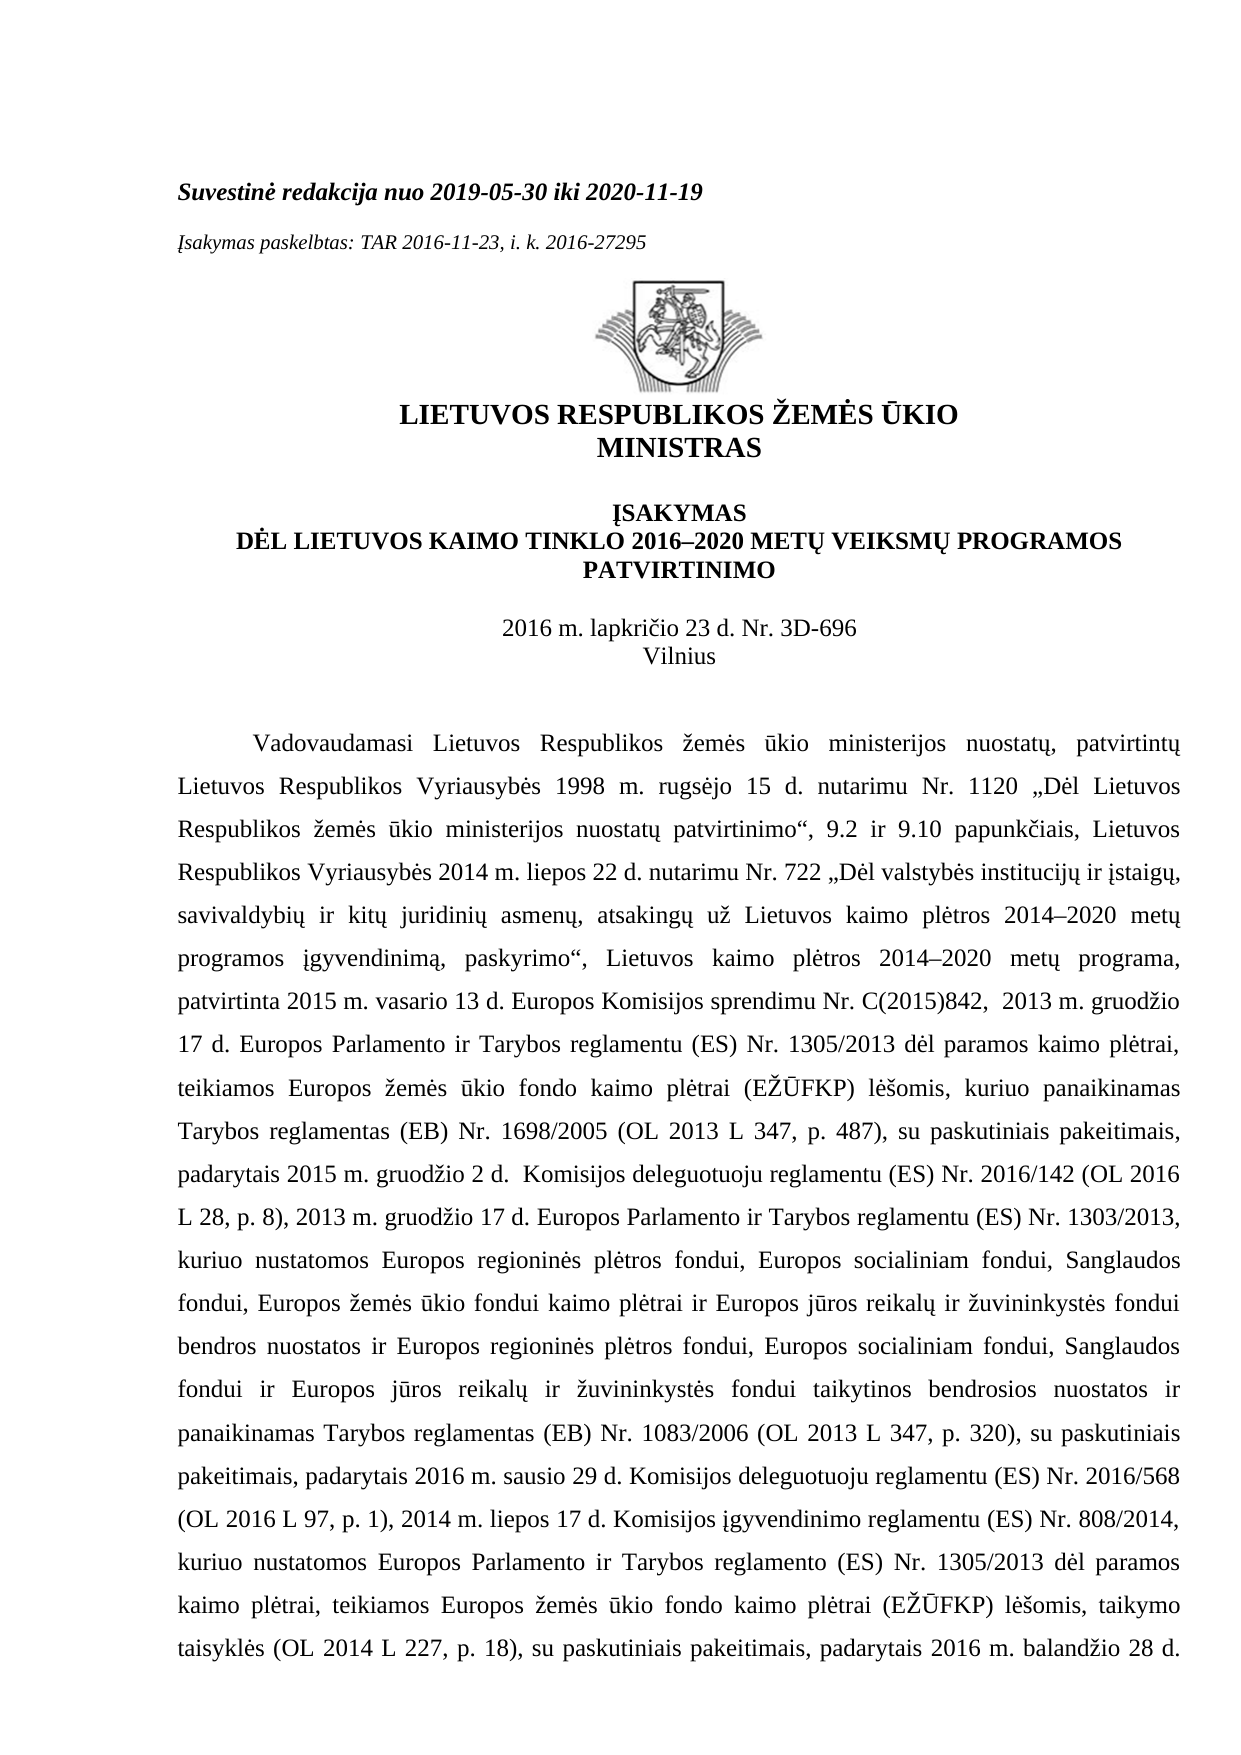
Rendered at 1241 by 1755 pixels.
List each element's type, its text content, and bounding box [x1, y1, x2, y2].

text 2016 m. lapkričio 23 d. Nr. 3D-696 [177, 613, 1181, 641]
text Vadovaudamasi Lietuvos Respublikos žemės ūkio ministerijos nuostatų, patvirtintų Lietuvos Respublikos Vyriausybės 1998 m. rugsėjo 15 d. nutarimu Nr. 1120 „Dėl Lietuvos Respublikos žemės ūkio ministerijos nuostatų patvirtinimo“, 9.2 ir 9.10 papunkčiais, Lietuvos Respublikos Vyriausybės 2014 m. liepos 22 d. nutarimu Nr. 722 „Dėl valstybės institucijų ir įstaigų, savivaldybių ir kitų juridinių asmenų, atsakingų už Lietuvos kaimo plėtros 2014–2020 metų programos įgyvendinimą, paskyrimo“, Lietuvos kaimo plėtros 2014–2020 metų programa, patvirtinta 2015 m. vasario 13 d. Europos Komisijos sprendimu Nr. C(2015)842, 2013 m. gruodžio 17 d. Europos Parlamento ir Tarybos reglamentu (ES) Nr. 1305/2013 dėl paramos kaimo plėtrai, teikiamos Europos žemės ūkio fondo kaimo plėtrai (EŽŪFKP) lėšomis, kuriuo panaikinamas Tarybos reglamentas (EB) Nr. 1698/2005 (OL 2013 L 347, p. 487), su paskutiniais pakeitimais, padarytais 2015 m. gruodžio 2 d. Komisijos deleguotuoju reglamentu (ES) Nr. 2016/142 (OL 2016 L 28, p. 8), 2013 m. gruodžio 17 d. Europos Parlamento ir Tarybos reglamentu (ES) Nr. 1303/2013, kuriuo nustatomos Europos regioninės plėtros fondui, Europos socialiniam fondui, Sanglaudos fondui, Europos žemės ūkio fondui kaimo plėtrai ir Europos jūros reikalų ir žuvininkystės fondui bendros nuostatos ir Europos regioninės plėtros fondui, Europos socialiniam fondui, Sanglaudos fondui ir Europos jūros reikalų ir žuvininkystės fondui taikytinos bendrosios nuostatos ir panaikinamas Tarybos reglamentas (EB) Nr. 1083/2006 (OL 2013 L 347, p. 320), su paskutiniais pakeitimais, padarytais 2016 m. sausio 29 d. Komisijos deleguotuoju reglamentu (ES) Nr. 2016/568 (OL 2016 L 97, p. 1), 2014 m. liepos 17 d. Komisijos įgyvendinimo reglamentu (ES) Nr. 808/2014, kuriuo nustatomos Europos Parlamento ir Tarybos reglamento (ES) Nr. 1305/2013 dėl paramos kaimo plėtrai, teikiamos Europos žemės ūkio fondo kaimo plėtrai (EŽŪFKP) lėšomis, taikymo taisyklės (OL 2014 L 227, p. 18), su paskutiniais pakeitimais, padarytais 2016 m. balandžio 28 d. [177, 728, 1181, 1662]
text ĮSAKYMAS [177, 498, 1181, 526]
text Įsakymas paskelbtas: TAR 2016-11-23, i. k. 2016-27295 [177, 230, 1181, 254]
text Vilnius [177, 641, 1181, 670]
text DĖL LIETUVOS KAIMO TINKLo 2016–2020 METŲ VEIKSMŲ PROGRAMOS PATVIRTINIMO [177, 526, 1181, 584]
text Suvestinė redakcija nuo 2019-05-30 iki 2020-11-19 [177, 177, 1181, 206]
text LIETUVOS RESPUBLIKOS ŽEMĖS ŪKIO [177, 397, 1181, 431]
text MINISTRAS [177, 431, 1181, 464]
